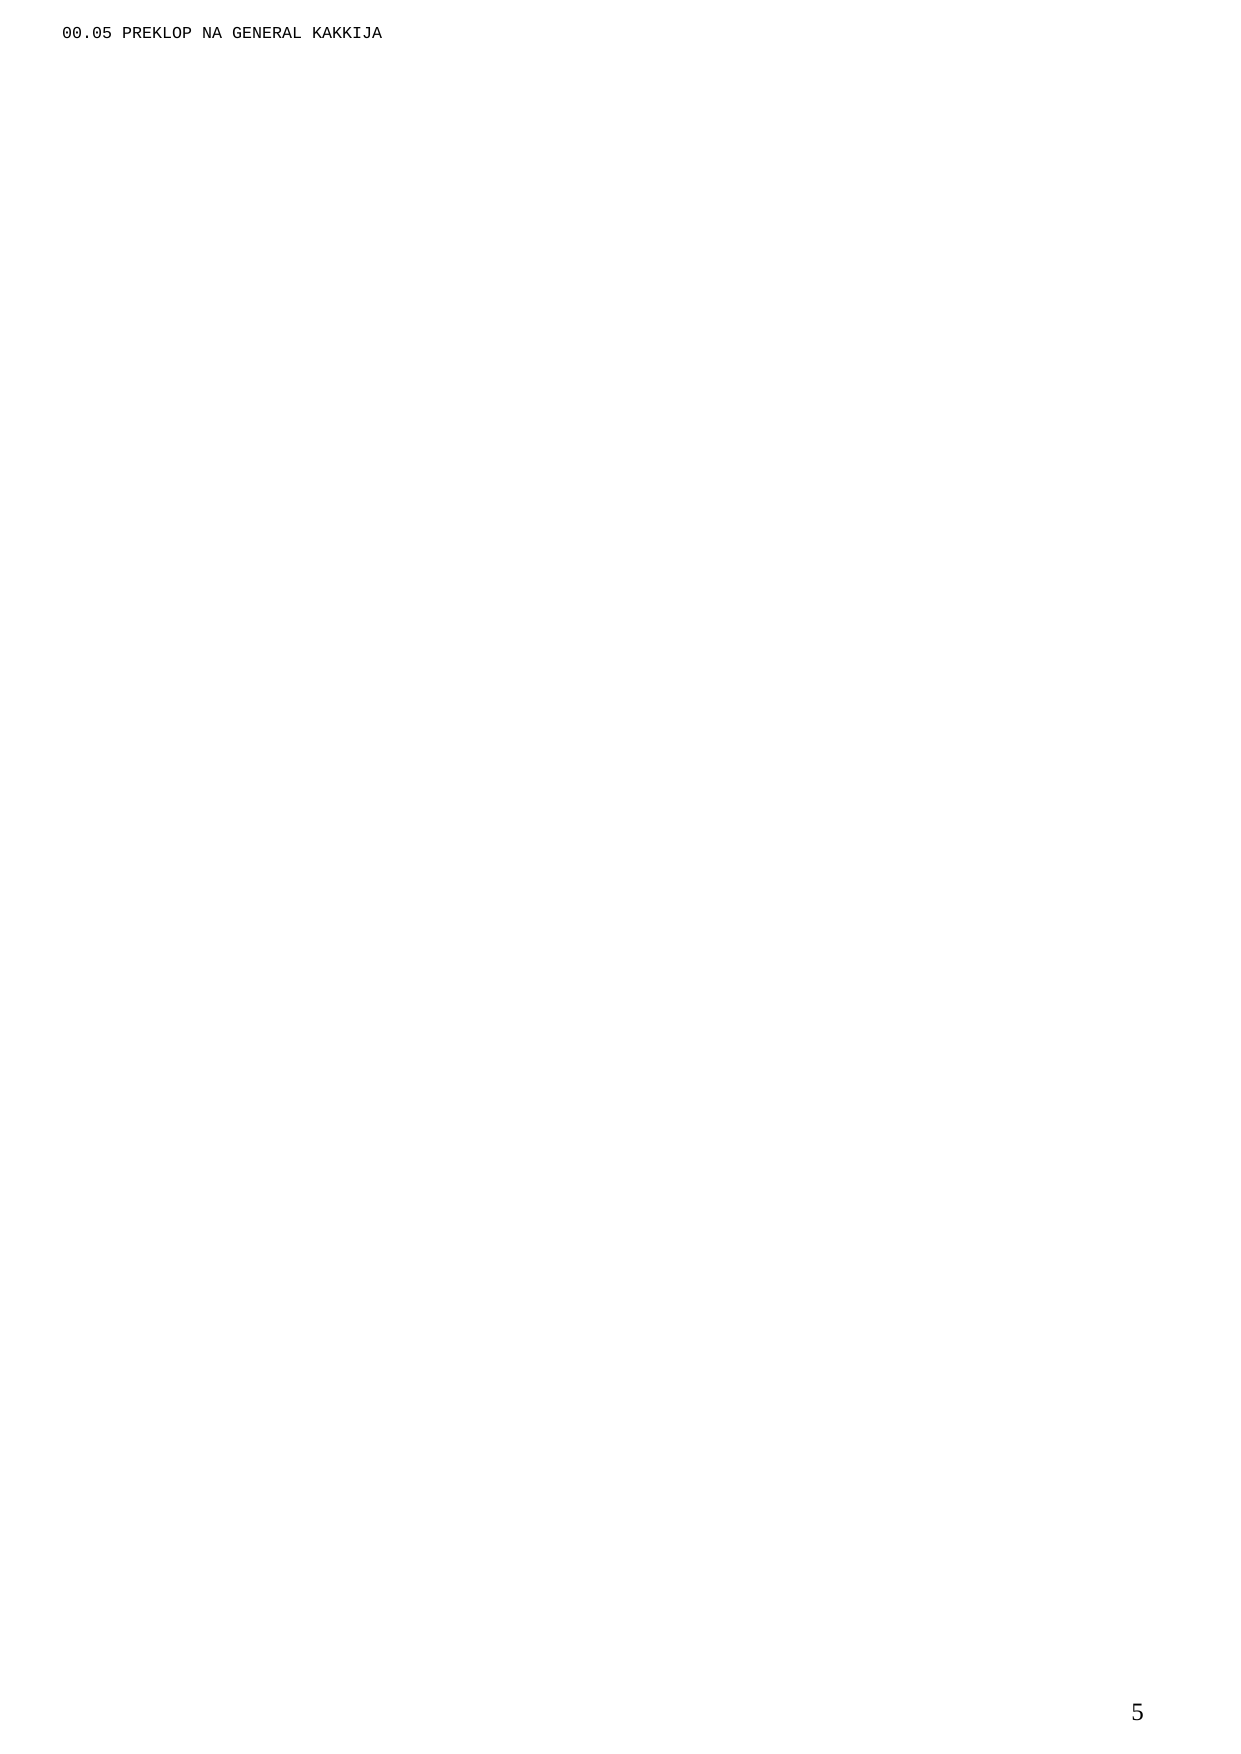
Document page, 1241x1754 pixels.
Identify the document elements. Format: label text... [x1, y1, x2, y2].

text 00.05 PREKLOP NA general Kakkija [62, 25, 1224, 44]
